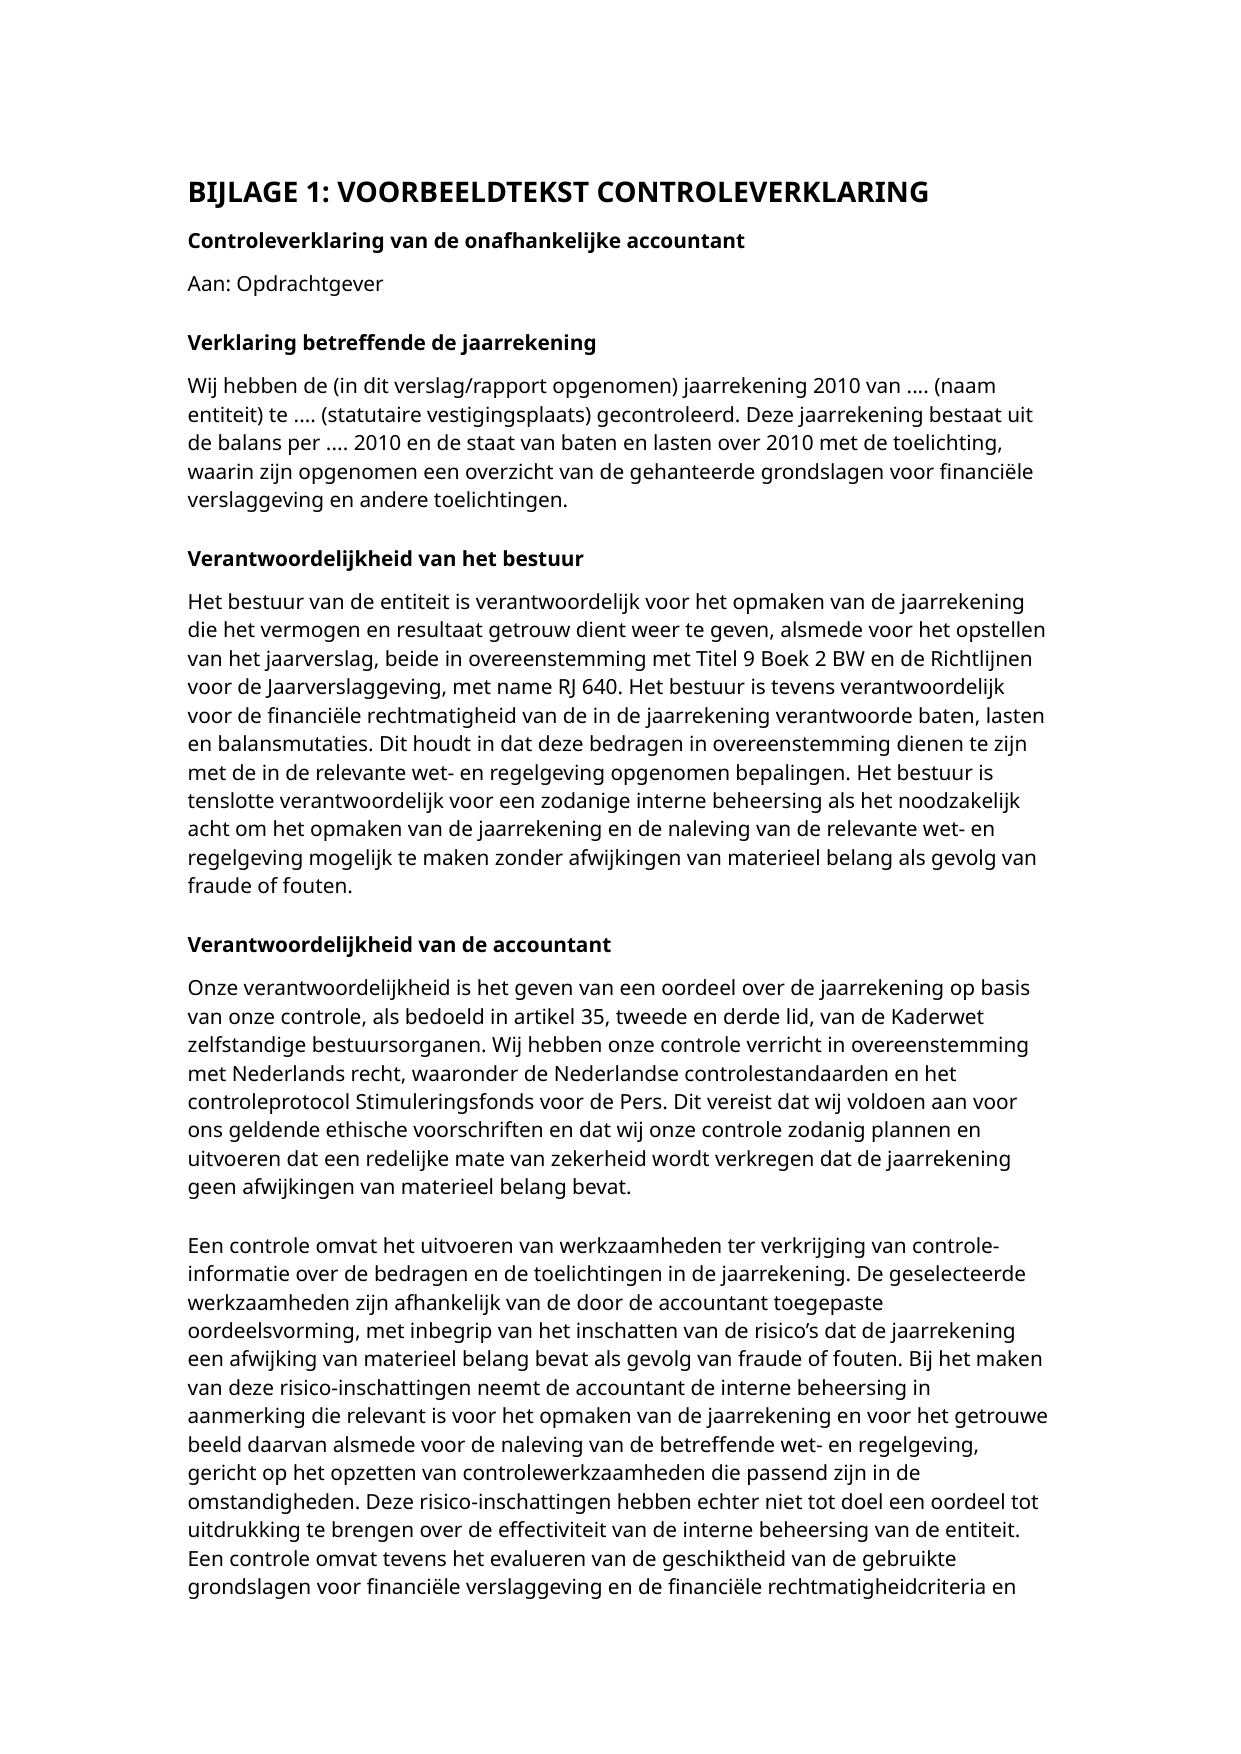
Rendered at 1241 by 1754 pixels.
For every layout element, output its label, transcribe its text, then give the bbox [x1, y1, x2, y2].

text Verantwoordelijkheid van het bestuur [187, 544, 1053, 572]
text Onze verantwoordelijkheid is het geven van een oordeel over de jaarrekening op basis van onze controle, als bedoeld in artikel 35, tweede en derde lid, van de Kaderwet zelfstandige bestuursorganen. Wij hebben onze controle verricht in overeenstemming met Nederlands recht, waaronder de Nederlandse controlestandaarden en het controleprotocol Stimuleringsfonds voor de Pers. Dit vereist dat wij voldoen aan voor ons geldende ethische voorschriften en dat wij onze controle zodanig plannen en uitvoeren dat een redelijke mate van zekerheid wordt verkregen dat de jaarrekening geen afwijkingen van materieel belang bevat. [187, 973, 1053, 1201]
text Verklaring betreffende de jaarrekening [187, 328, 1053, 356]
text Aan: Opdrachtgever [187, 269, 1053, 298]
text Het bestuur van de entiteit is verantwoordelijk voor het opmaken van de jaarrekening die het vermogen en resultaat getrouw dient weer te geven, alsmede voor het opstellen van het jaarverslag, beide in overeenstemming met Titel 9 Boek 2 BW en de Richtlijnen voor de Jaarverslaggeving, met name RJ 640. Het bestuur is tevens verantwoordelijk voor de financiële rechtmatigheid van de in de jaarrekening verantwoorde baten, lasten en balansmutaties. Dit houdt in dat deze bedragen in overeenstemming dienen te zijn met de in de relevante wet- en regelgeving opgenomen bepalingen. Het bestuur is tenslotte verantwoordelijk voor een zodanige interne beheersing als het noodzakelijk acht om het opmaken van de jaarrekening en de naleving van de relevante wet- en regelgeving mogelijk te maken zonder afwijkingen van materieel belang als gevolg van fraude of fouten. [187, 587, 1053, 900]
text Een controle omvat het uitvoeren van werkzaamheden ter verkrijging van controle-informatie over de bedragen en de toelichtingen in de jaarrekening. De geselecteerde werkzaamheden zijn afhankelijk van de door de accountant toegepaste oordeelsvorming, met inbegrip van het inschatten van de risico’s dat de jaarrekening een afwijking van materieel belang bevat als gevolg van fraude of fouten. Bij het maken van deze risico-inschattingen neemt de accountant de interne beheersing in aanmerking die relevant is voor het opmaken van de jaarrekening en voor het getrouwe beeld daarvan alsmede voor de naleving van de betreffende wet- en regelgeving, gericht op het opzetten van controlewerkzaamheden die passend zijn in de omstandigheden. Deze risico-inschattingen hebben echter niet tot doel een oordeel tot uitdrukking te brengen over de effectiviteit van de interne beheersing van de entiteit. Een controle omvat tevens het evalueren van de geschiktheid van de gebruikte grondslagen voor financiële verslaggeving en de financiële rechtmatigheidcriteria en [187, 1231, 1053, 1601]
subtitle BIJLAGE 1: VOORBEELDTEKST CONTROLEVERKLARING [187, 172, 1053, 211]
text Verantwoordelijkheid van de accountant [187, 930, 1053, 958]
text Controleverklaring van de onafhankelijke accountant [187, 226, 1053, 254]
text Wij hebben de (in dit verslag/rapport opgenomen) jaarrekening 2010 van .... (naam entiteit) te .... (statutaire vestigingsplaats) gecontroleerd. Deze jaarrekening bestaat uit de balans per .... 2010 en de staat van baten en lasten over 2010 met de toelichting, waarin zijn opgenomen een overzicht van de gehanteerde grondslagen voor financiële verslaggeving en andere toelichtingen. [187, 371, 1053, 514]
